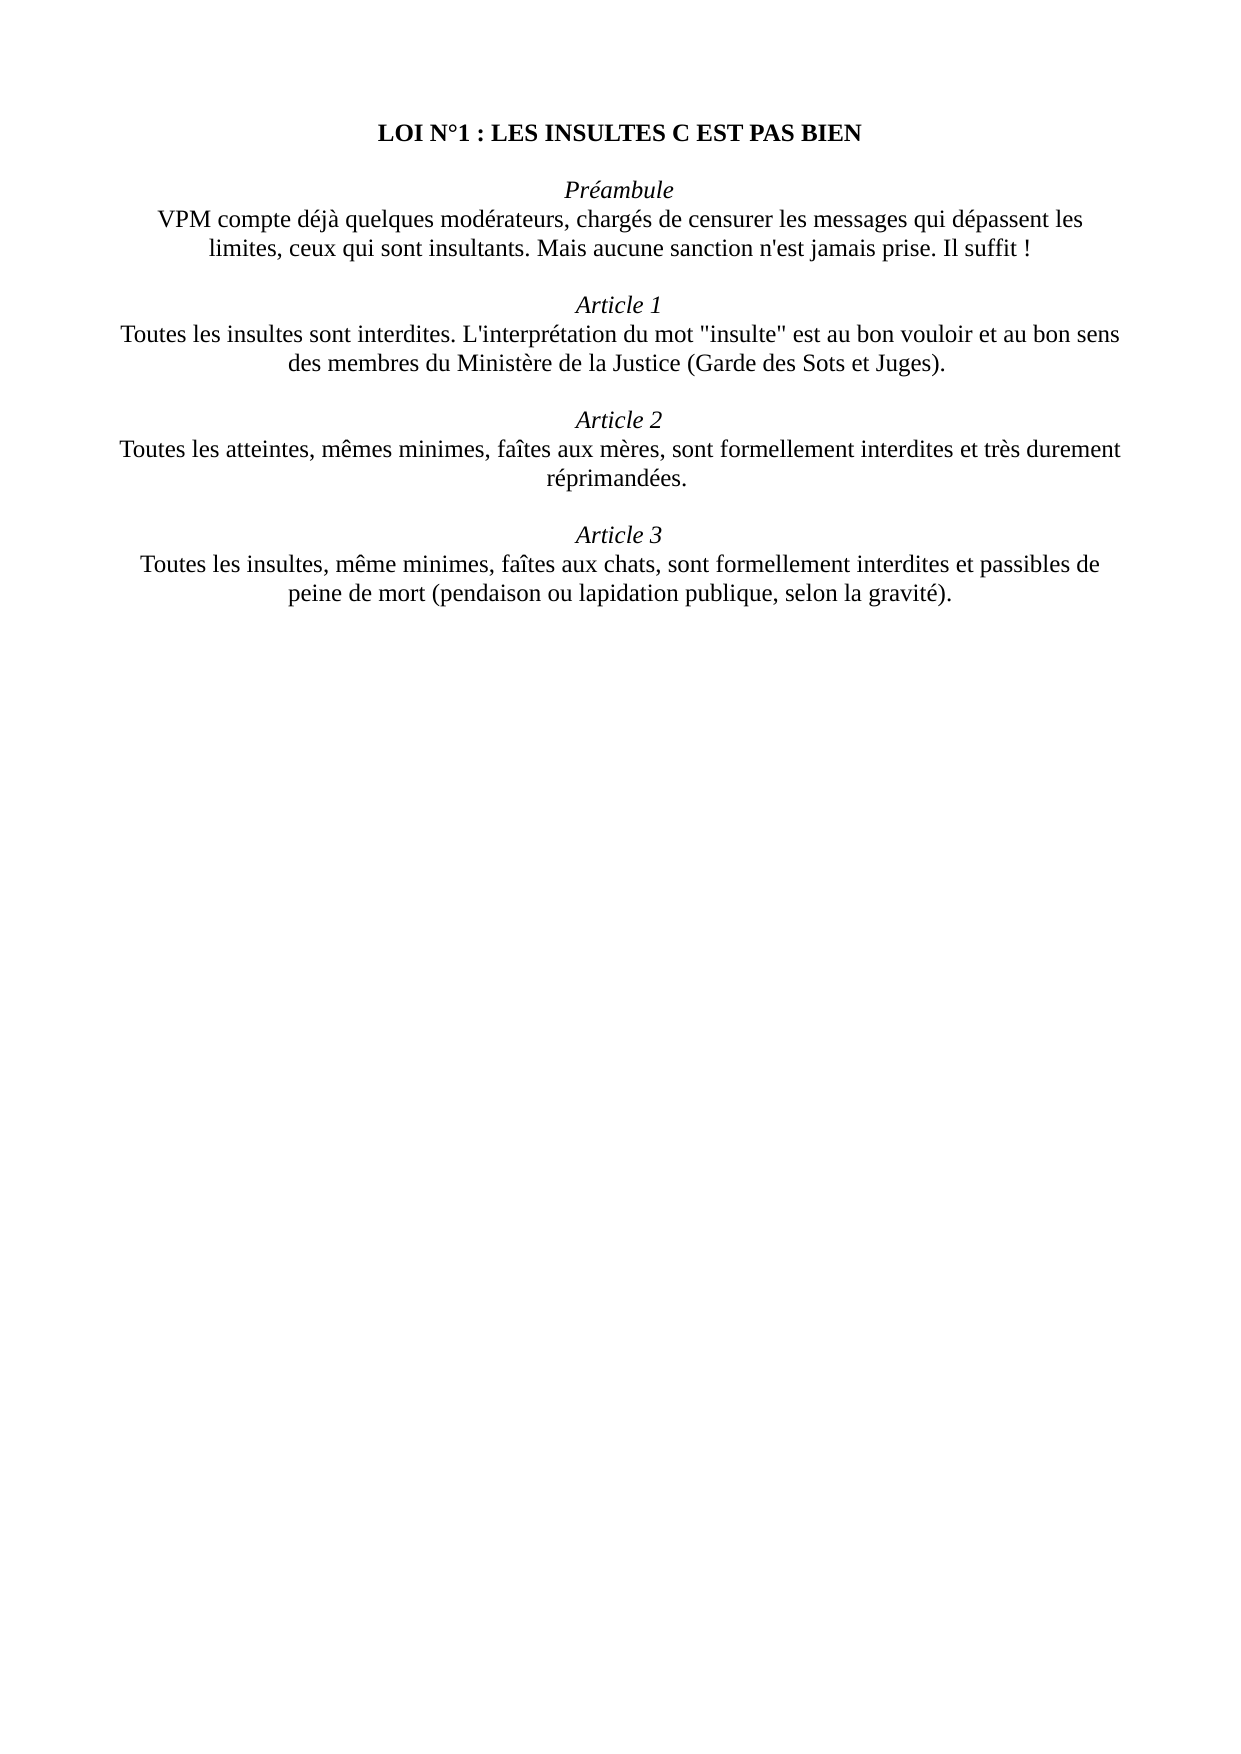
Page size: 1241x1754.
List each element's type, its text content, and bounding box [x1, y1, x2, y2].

text LOI N°1 : LES INSULTES C EST PAS BIEN Préambule VPM compte déjà quelques modérateurs, chargés de censurer les messages qui dépassent les limites, ceux qui sont insultants. Mais aucune sanction n'est jamais prise. Il suffit ! Article 1 Toutes les insultes sont interdites. L'interprétation du mot "insulte" est au bon vouloir et au bon sens des membres du Ministère de la Justice (Garde des Sots et Juges). Article 2 Toutes les atteintes, mêmes minimes, faîtes aux mères, sont formellement interdites et très durement réprimandées. Article 3 Toutes les insultes, même minimes, faîtes aux chats, sont formellement interdites et passibles de peine de mort (pendaison ou lapidation publique, selon la gravité). [118, 118, 1122, 1613]
